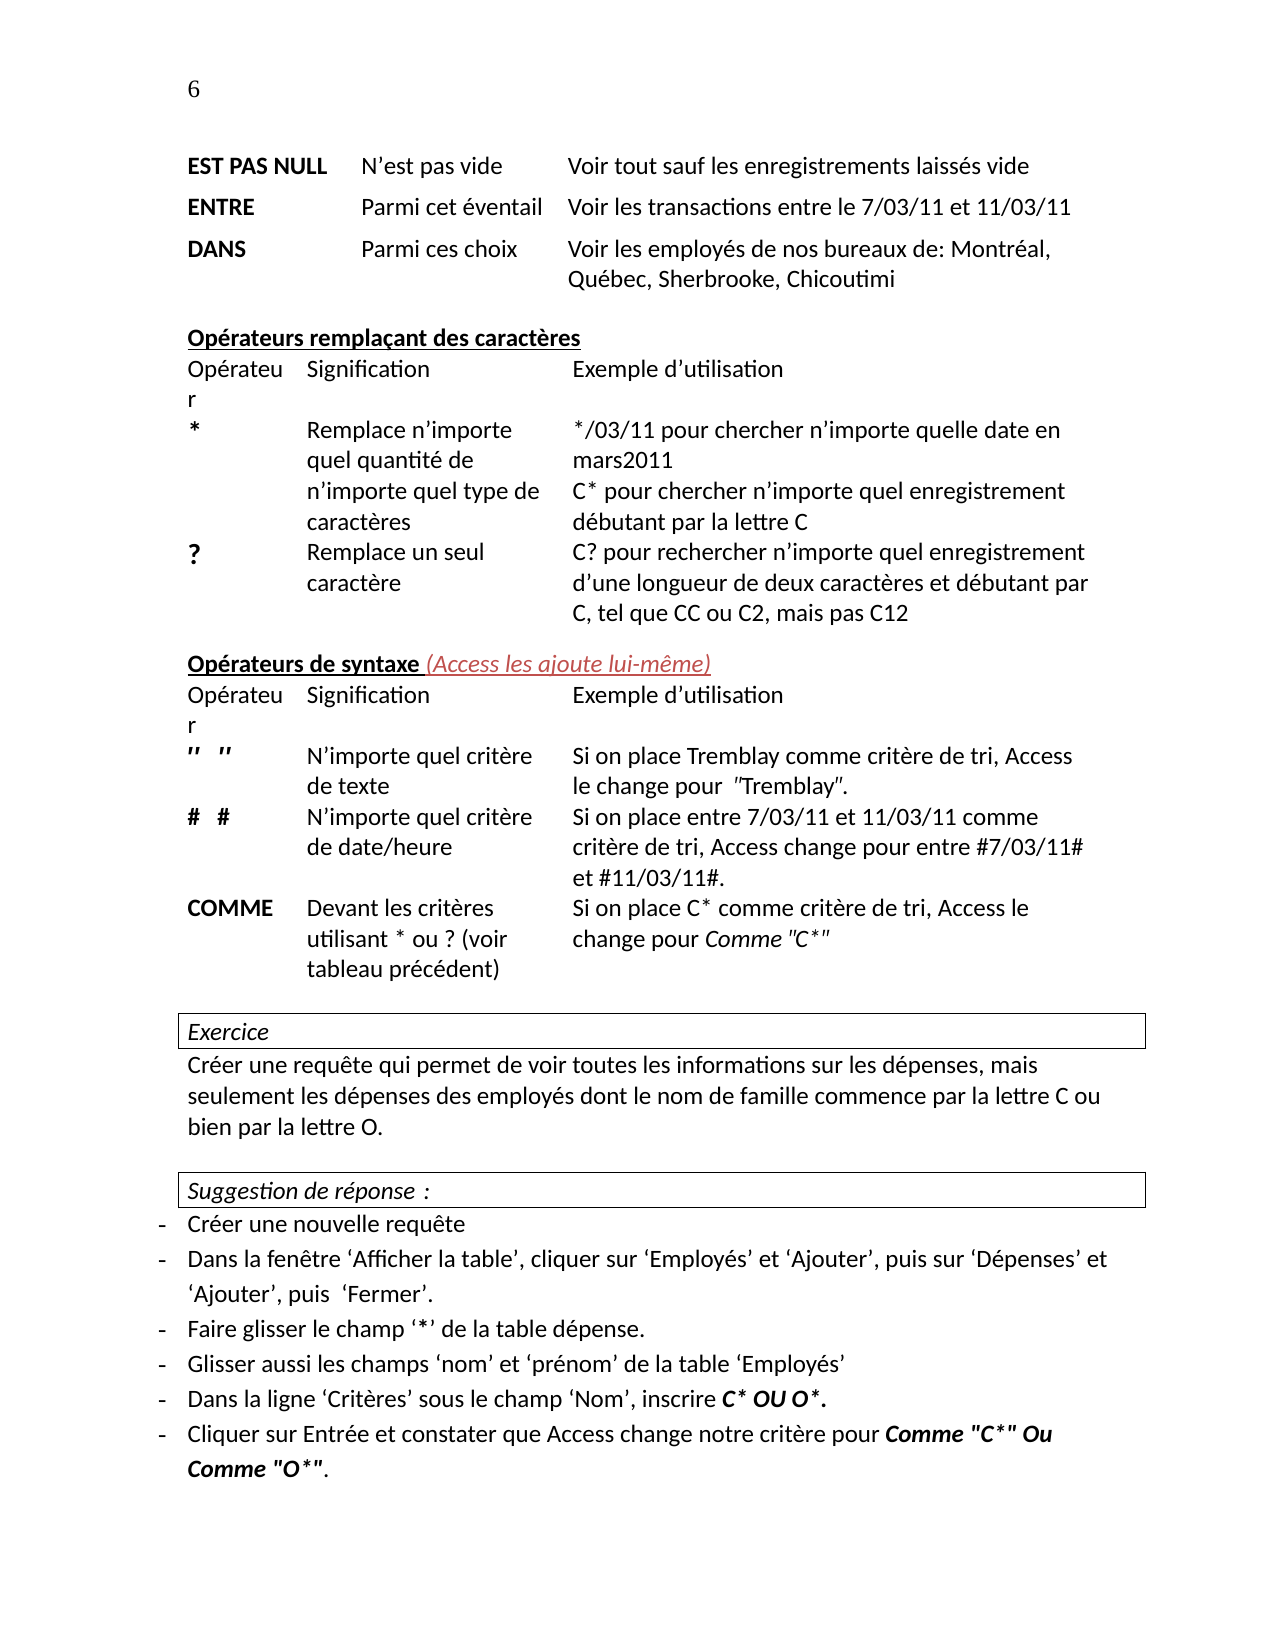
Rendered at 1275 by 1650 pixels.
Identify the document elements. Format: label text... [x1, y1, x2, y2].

list Cliquer sur Entrée et constater que Access change notre critère pour Comme "C*" Ou Comme "O*". [158, 1418, 1137, 1484]
list Glisser aussi les champs ‘nom’ et ‘prénom’ de la table ‘Employés’ [158, 1348, 1137, 1379]
table_cell Parmi ces choix [350, 233, 556, 294]
text Exercice [179, 1014, 1145, 1048]
table_cell ? [176, 536, 295, 648]
table_cell Si on place Tremblay comme critère de tri, Access le change pour ″Tremblay″. [561, 740, 1095, 801]
list Faire glisser le champ ‘*’ de la table dépense. [158, 1313, 1137, 1344]
text Suggestion de réponse : [179, 1173, 1145, 1207]
table_header Signification [295, 679, 561, 740]
list Créer une nouvelle requête [158, 1208, 1137, 1239]
text Créer une requête qui permet de voir toutes les informations sur les dépenses, mais seulement les dépenses des employés dont le nom de famille commence par la lettre C ou bien par la lettre O. [187, 1049, 1137, 1141]
table_cell Si on place C* comme critère de tri, Access le change pour Comme ″C*″ [561, 893, 1095, 984]
table_cell Voir les employés de nos bureaux de: Montréal, Québec, Sherbrooke, Chicoutimi [556, 233, 1091, 294]
table_cell Voir les transactions entre le 7/03/11 et 11/03/11 [556, 191, 1091, 233]
table_cell ″ ″ [176, 740, 295, 801]
list Dans la ligne ‘Critères’ sous le champ ‘Nom’, inscrire C* OU O*. [158, 1383, 1137, 1414]
table_cell N’est pas vide [350, 150, 556, 191]
text Opérateurs remplaçant des caractères [187, 322, 1137, 353]
table_header Exemple d’utilisation [561, 679, 1095, 740]
table_cell EST PAS NULL [176, 150, 350, 191]
table_cell Voir tout sauf les enregistrements laissés vide [556, 150, 1091, 191]
table_cell N’importe quel critère de date/heure [295, 801, 561, 892]
table_cell * [176, 414, 295, 536]
table_cell # # [176, 801, 295, 892]
table_header Signification [295, 353, 561, 414]
table_header Opérateur [176, 679, 295, 740]
table_cell Parmi cet éventail [350, 191, 556, 233]
table_cell COMME [176, 893, 295, 984]
table_header Exemple d’utilisation [561, 353, 1103, 414]
table_cell Remplace n’importe quel quantité de n’importe quel type de caractères [295, 414, 561, 536]
table_cell ENTRE [176, 191, 350, 233]
table_cell DANS [176, 233, 350, 294]
table_cell Devant les critères utilisant * ou ? (voir tableau précédent) [295, 893, 561, 984]
table_cell Si on place entre 7/03/11 et 11/03/11 comme critère de tri, Access change pour entre #7/03/11# et #11/03/11#. [561, 801, 1095, 892]
table_cell N’importe quel critère de texte [295, 740, 561, 801]
text Opérateurs de syntaxe (Access les ajoute lui-même) [187, 648, 1137, 679]
table_cell Remplace un seul caractère [295, 536, 561, 648]
table_cell */03/11 pour chercher n’importe quelle date en mars2011 C* pour chercher n’importe quel enregistrement débutant par la lettre C [561, 414, 1103, 536]
table_header Opérateur [176, 353, 295, 414]
table_cell C? pour rechercher n’importe quel enregistrement d’une longueur de deux caractères et débutant par C, tel que CC ou C2, mais pas C12 [561, 536, 1103, 648]
list Dans la fenêtre ‘Afficher la table’, cliquer sur ‘Employés’ et ‘Ajouter’, puis sur ‘Dépenses’ et ‘Ajouter’, puis ‘Fermer’. [158, 1243, 1137, 1309]
